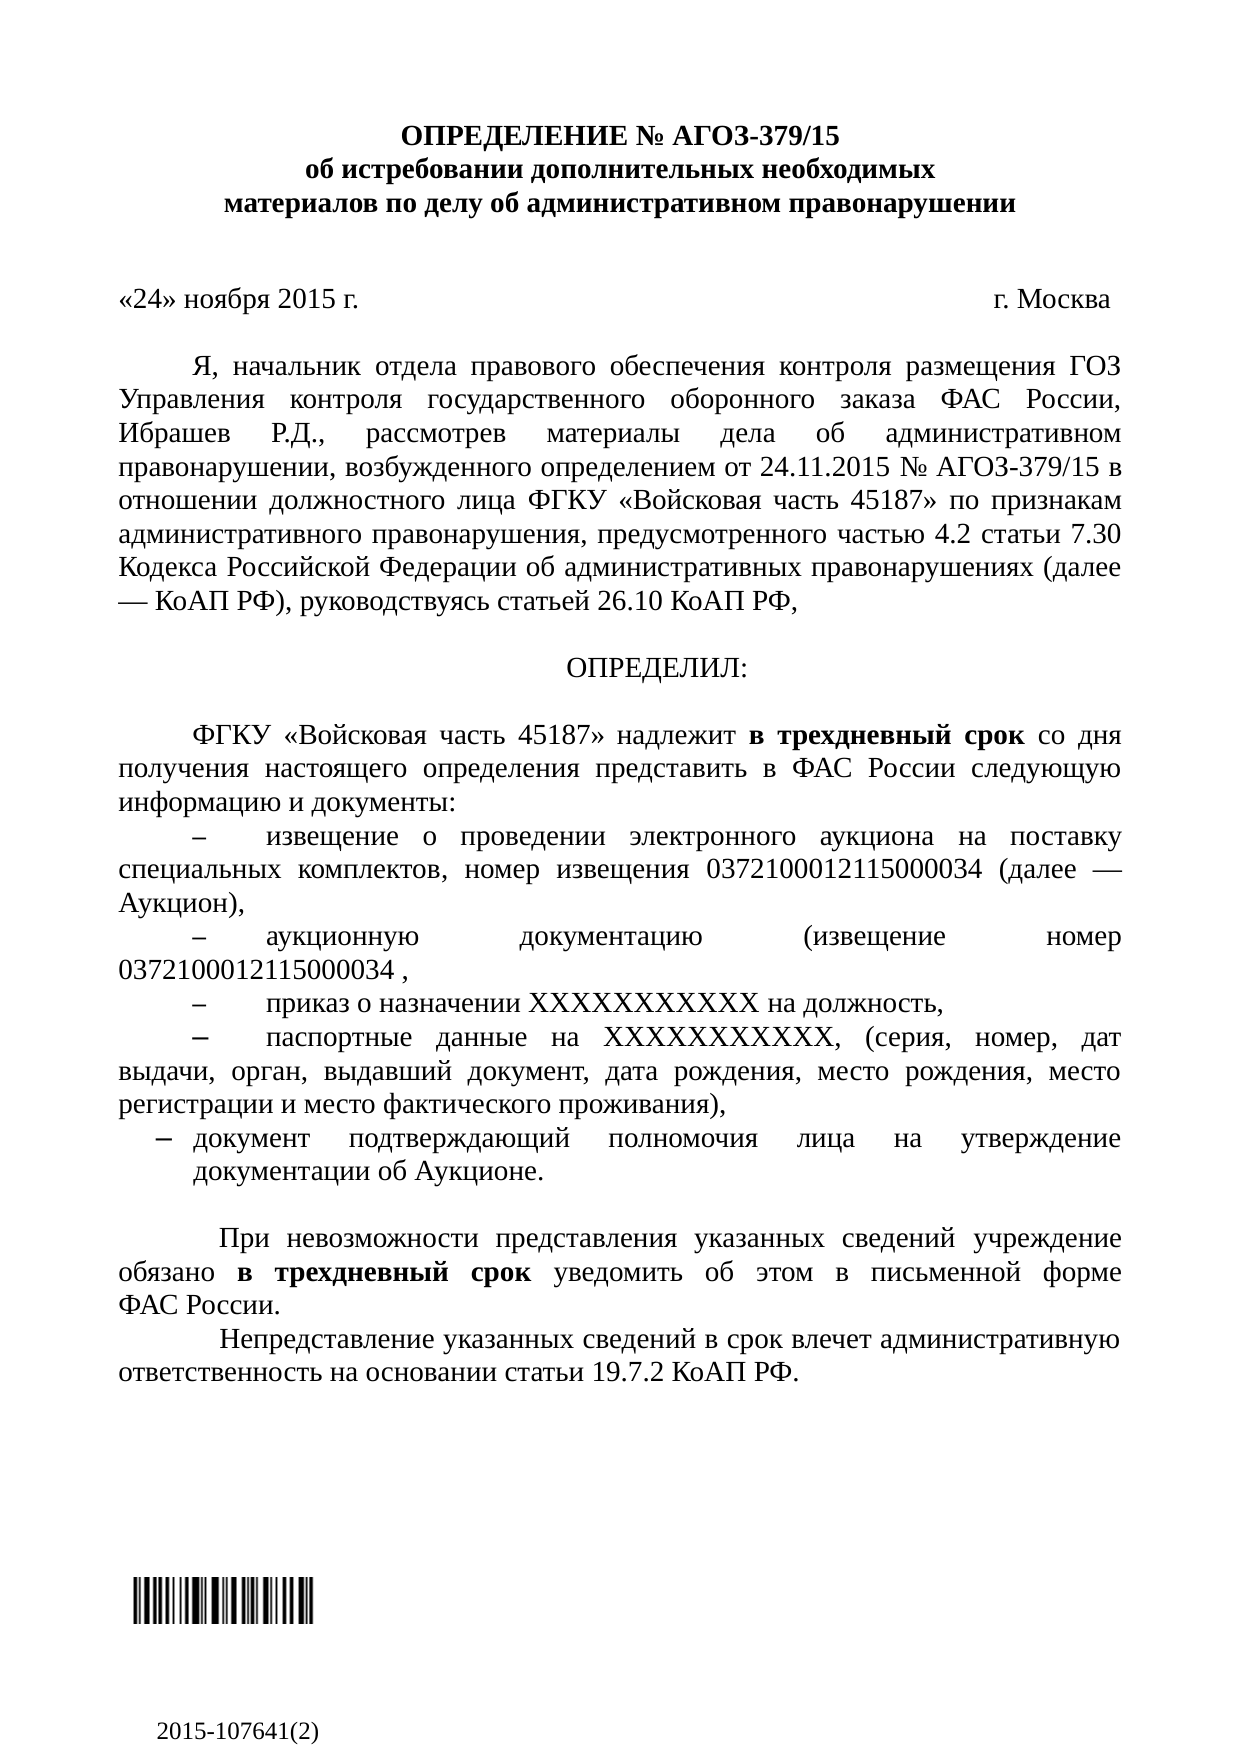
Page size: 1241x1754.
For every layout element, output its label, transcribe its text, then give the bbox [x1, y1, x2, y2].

text Я, начальник отдела правового обеспечения контроля размещения ГОЗ Управления контроля государственного оборонного заказа ФАС России, Ибрашев Р.Д., рассмотрев материалы дела об административном правонарушении, возбужденного определением от 24.11.2015 № АГОЗ-379/15 в отношении должностного лица ФГКУ «Войсковая часть 45187» по признакам административного правонарушения, предусмотренного частью 4.2 статьи 7.30 Кодекса Российской Федерации об административных правонарушениях (далее — КоАП РФ), руководствуясь статьей 26.10 КоАП РФ, [118, 348, 1122, 616]
text ФГКУ «Войсковая часть 45187» надлежит в трехдневный срок со дня получения настоящего определения представить в ФАС России следующую информацию и документы: [118, 717, 1122, 818]
list При невозможности представления указанных сведений учреждение обязано в трехдневный срок уведомить об этом в письменной форме ФАС России. [118, 1220, 1122, 1321]
text об истребовании дополнительных необходимых [118, 152, 1122, 185]
list извещение о проведении электронного аукциона на поставку специальных комплектов, номер извещения 0372100012115000034 (далее — Аукцион), [118, 818, 1122, 918]
text ОПРЕДЕЛЕНИЕ № АГОЗ-379/15 [118, 118, 1122, 152]
list паспортные данные на XXXXXXXXXXX, (серия, номер, дат выдачи, орган, выдавший документ, дата рождения, место рождения, место регистрации и место фактического проживания), [118, 1019, 1122, 1120]
picture [118, 1577, 331, 1624]
text ОПРЕДЕЛИЛ: [118, 650, 1122, 683]
list аукционную документацию (извещение номер 0372100012115000034 , [118, 918, 1122, 985]
list приказ о назначении XXXXXXXXXXX на должность, [118, 985, 1122, 1019]
text «24» ноября 2015 г. г. Москва [118, 281, 1122, 314]
text материалов по делу об административном правонарушении [118, 185, 1122, 219]
list документ подтверждающий полномочия лица на утверждение документации об Аукционе. [156, 1120, 1122, 1187]
list Непредставление указанных сведений в срок влечет административную ответственность на основании статьи 19.7.2 КоАП РФ. [118, 1321, 1122, 1388]
